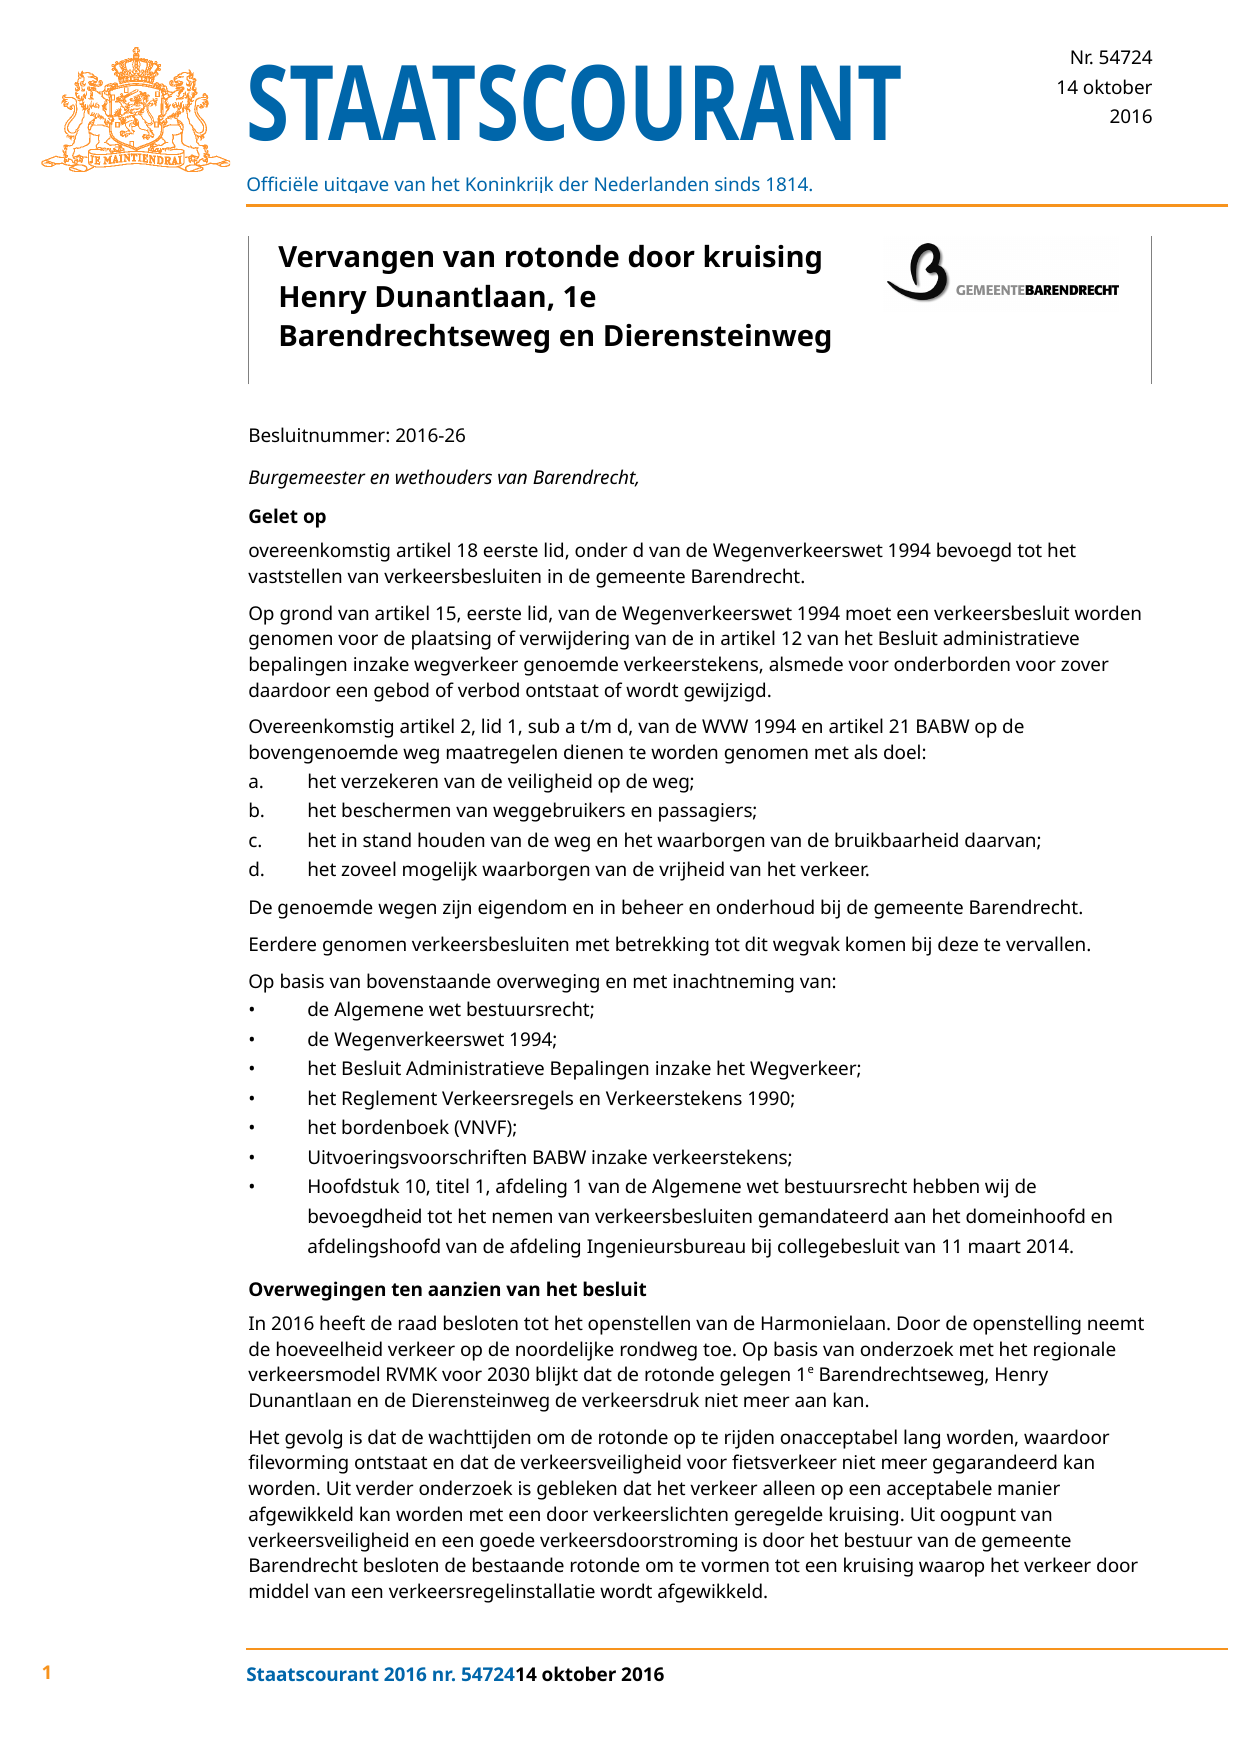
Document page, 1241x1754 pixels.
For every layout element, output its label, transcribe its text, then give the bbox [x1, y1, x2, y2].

text Op basis van bovenstaande overweging en met inachtneming van: [248, 968, 1152, 993]
text Overeenkomstig artikel 2, lid 1, sub a t/m d, van de WVW 1994 en artikel 21 BABW op de bovengenoemde weg maatregelen dienen te worden genomen met als doel: [248, 714, 1152, 765]
list Hoofdstuk 10, titel 1, afdeling 1 van de Algemene wet bestuursrecht hebben wij de bevoegdheid tot het nemen van verkeersbesluiten gemandateerd aan het domeinhoofd en afdelingshoofd van de afdeling Ingenieursbureau bij collegebesluit van 11 maart 2014. [248, 1174, 1152, 1258]
text Eerdere genomen verkeersbesluiten met betrekking tot dit wegvak komen bij deze te vervallen. [248, 931, 1152, 957]
list het zoveel mogelijk waarborgen van de vrijheid van het verkeer. [248, 857, 1152, 882]
list het bordenboek (VNVF); [248, 1114, 1152, 1140]
list de Algemene wet bestuursrecht; [248, 996, 1152, 1022]
text Burgemeester en wethouders van Barendrecht, [248, 464, 1152, 490]
picture [41, 47, 231, 172]
list het verzekeren van de veiligheid op de weg; [248, 768, 1152, 793]
text De genoemde wegen zijn eigendom en in beheer en onderhoud bij de gemeente Barendrecht. [248, 894, 1152, 920]
picture [882, 236, 1119, 312]
list het beschermen van weggebruikers en passagiers; [248, 797, 1152, 823]
list het Besluit Administratieve Bepalingen inzake het Wegverkeer; [248, 1055, 1152, 1081]
text Op grond van artikel 15, eerste lid, van de Wegenverkeerswet 1994 moet een verkeersbesluit worden genomen voor de plaatsing of verwijdering van de in artikel 12 van het Besluit administratieve bepalingen inzake wegverkeer genoemde verkeerstekens, alsmede voor onderborden voor zover daardoor een gebod of verbod ontstaat of wordt gewijzigd. [248, 600, 1152, 703]
table_header Vervangen van rotonde door kruising Henry Dunantlaan, 1e Barendrechtseweg en Dierensteinweg [249, 236, 850, 384]
text Overwegingen ten aanzien van het besluit [248, 1276, 1152, 1302]
list het Reglement Verkeersregels en Verkeerstekens 1990; [248, 1085, 1152, 1111]
text overeenkomstig artikel 18 eerste lid, onder d van de Wegenverkeerswet 1994 bevoegd tot het vaststellen van verkeersbesluiten in de gemeente Barendrecht. [248, 537, 1152, 589]
text Besluitnummer: 2016-26 [248, 422, 1152, 448]
list de Wegenverkeerswet 1994; [248, 1026, 1152, 1051]
list Uitvoeringsvoorschriften BABW inzake verkeerstekens; [248, 1144, 1152, 1170]
text In 2016 heeft de raad besloten tot het openstellen van de Harmonielaan. Door de openstelling neemt de hoeveelheid verkeer op de noordelijke rondweg toe. Op basis van onderzoek met het regionale verkeersmodel RVMK voor 2030 blijkt dat de rotonde gelegen 1e Barendrechtseweg, Henry Dunantlaan en de Dierensteinweg de verkeersdruk niet meer aan kan. [248, 1310, 1152, 1413]
list het in stand houden van de weg en het waarborgen van de bruikbaarheid daarvan; [248, 827, 1152, 853]
table_header [850, 236, 1151, 384]
text Gelet op [248, 503, 1152, 529]
text Het gevolg is dat de wachttijden om de rotonde op te rijden onacceptabel lang worden, waardoor filevorming ontstaat en dat de verkeersveiligheid voor fietsverkeer niet meer gegarandeerd kan worden. Uit verder onderzoek is gebleken dat het verkeer alleen op een acceptabele manier afgewikkeld kan worden met een door verkeerslichten geregelde kruising. Uit oogpunt van verkeersveiligheid en een goede verkeersdoorstroming is door het bestuur van de gemeente Barendrecht besloten de bestaande rotonde om te vormen tot een kruising waarop het verkeer door middel van een verkeersregelinstallatie wordt afgewikkeld. [248, 1424, 1152, 1604]
